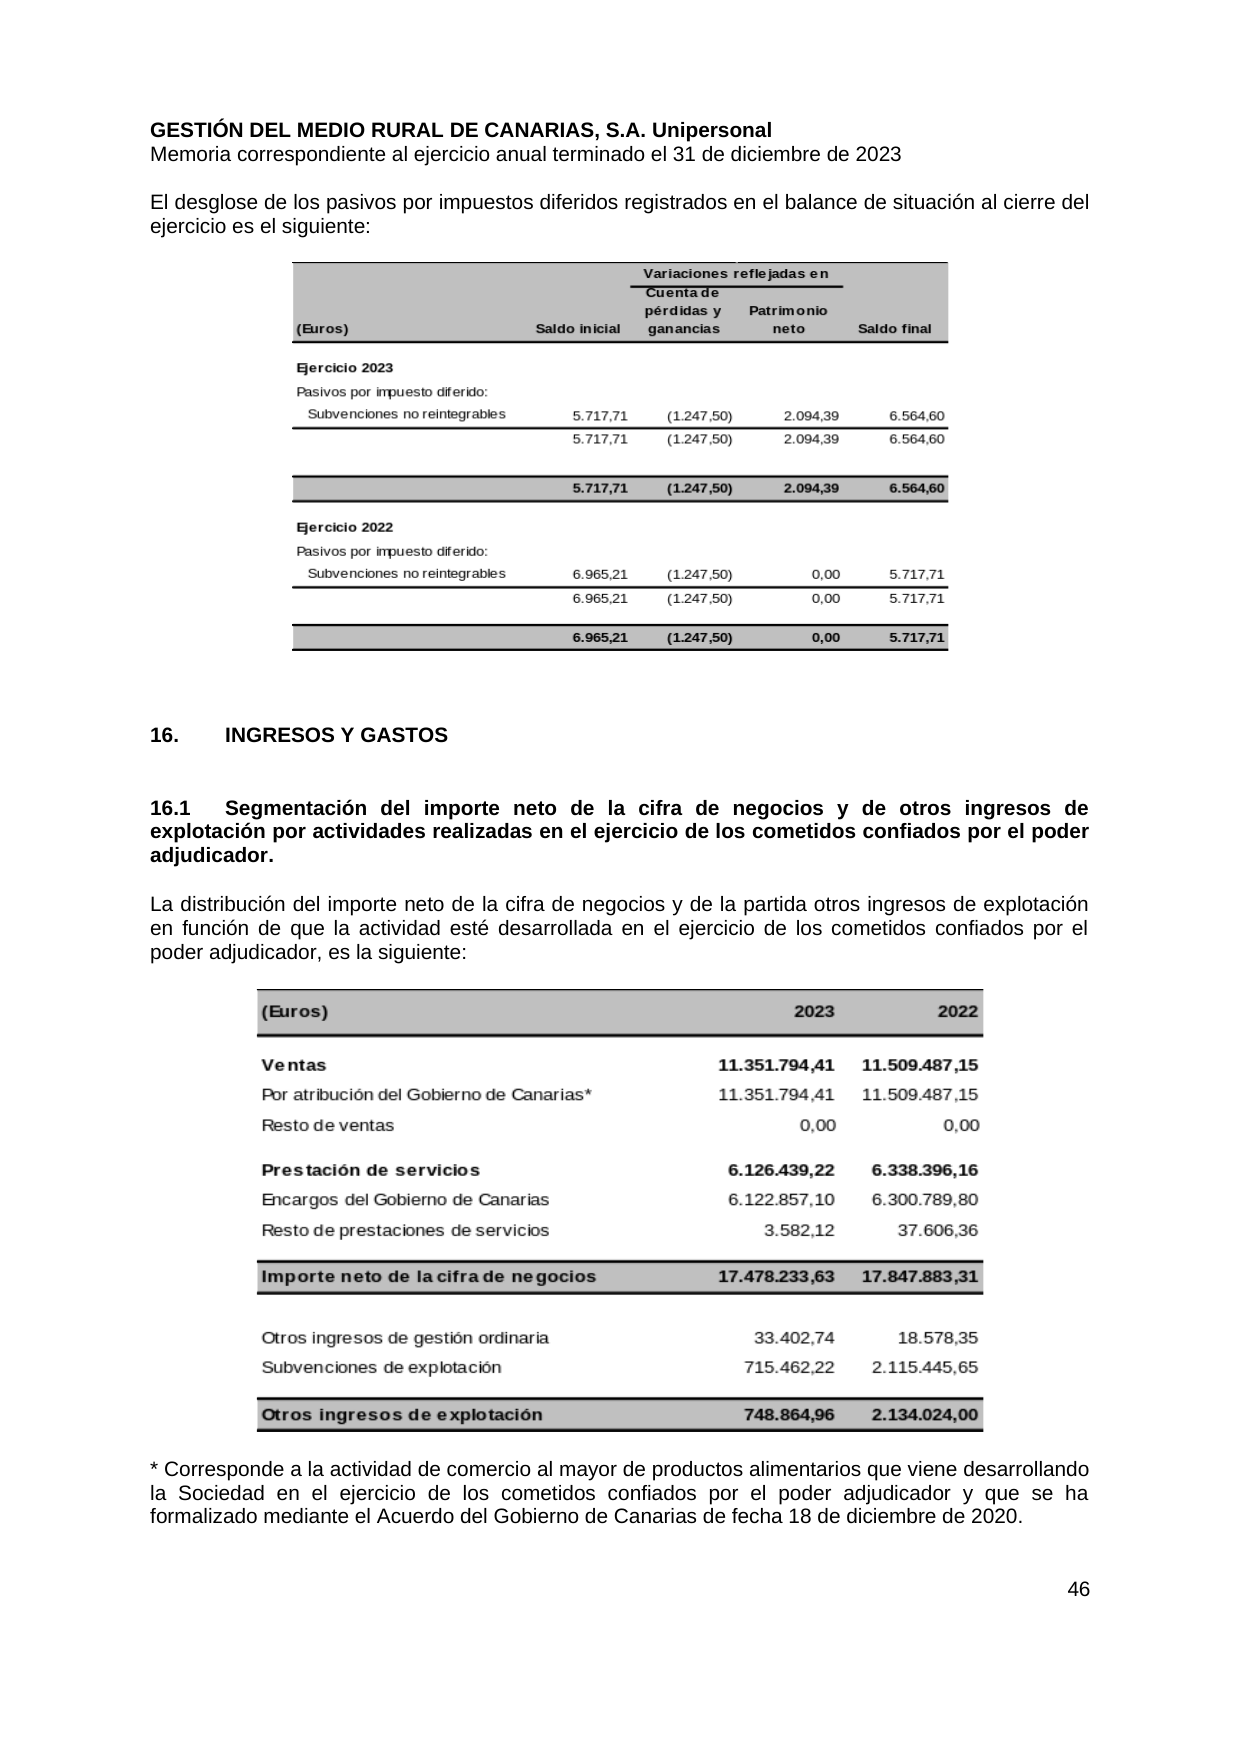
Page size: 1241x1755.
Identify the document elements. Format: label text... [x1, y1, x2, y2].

text * Corresponde a la actividad de comercio al mayor de productos alimentarios que viene desarrollando la Sociedad en el ejercicio de los cometidos confiados por el poder adjudicador y que se ha formalizado mediante el Acuerdo del Gobierno de Canarias de fecha 18 de diciembre de 2020. [150, 1456, 1090, 1528]
text 16.1 Segmentación del importe neto de la cifra de negocios y de otros ingresos de explotación por actividades realizadas en el ejercicio de los cometidos confiados por el poder adjudicador. [150, 795, 1090, 867]
text El desglose de los pasivos por impuestos diferidos registrados en el balance de situación al cierre del ejercicio es el siguiente: [150, 190, 1090, 238]
text 16. INGRESOS Y GASTOS [150, 722, 1090, 746]
text La distribución del importe neto de la cifra de negocios y de la partida otros ingresos de explotación en función de que la actividad esté desarrollada en el ejercicio de los cometidos confiados por el poder adjudicador, es la siguiente: [150, 892, 1090, 964]
